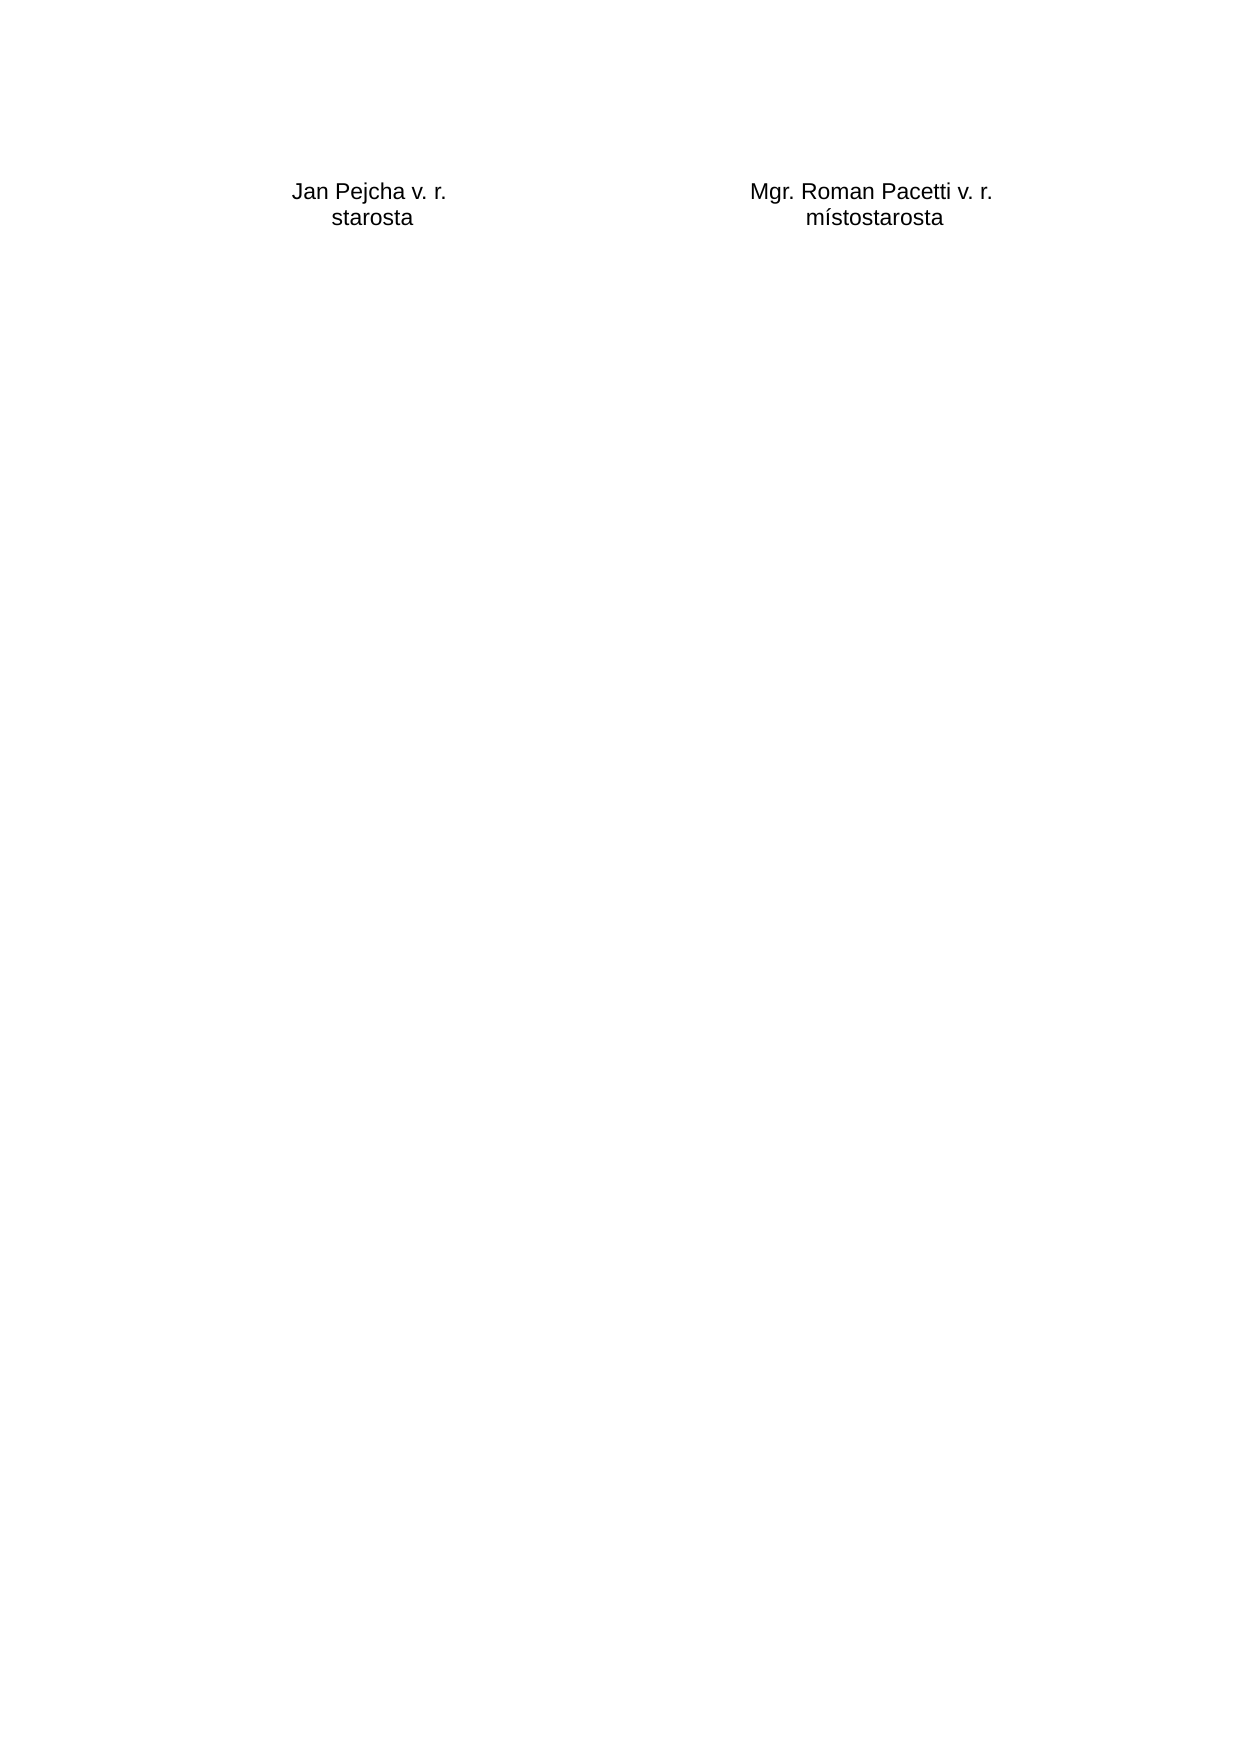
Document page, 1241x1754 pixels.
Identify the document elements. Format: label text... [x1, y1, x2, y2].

table_cell [118, 236, 620, 354]
table_header Mgr. Roman Pacetti v. r. místostarosta [620, 118, 1122, 236]
table_cell [620, 236, 1122, 354]
table_header Jan Pejcha v. r. starosta [118, 118, 620, 236]
